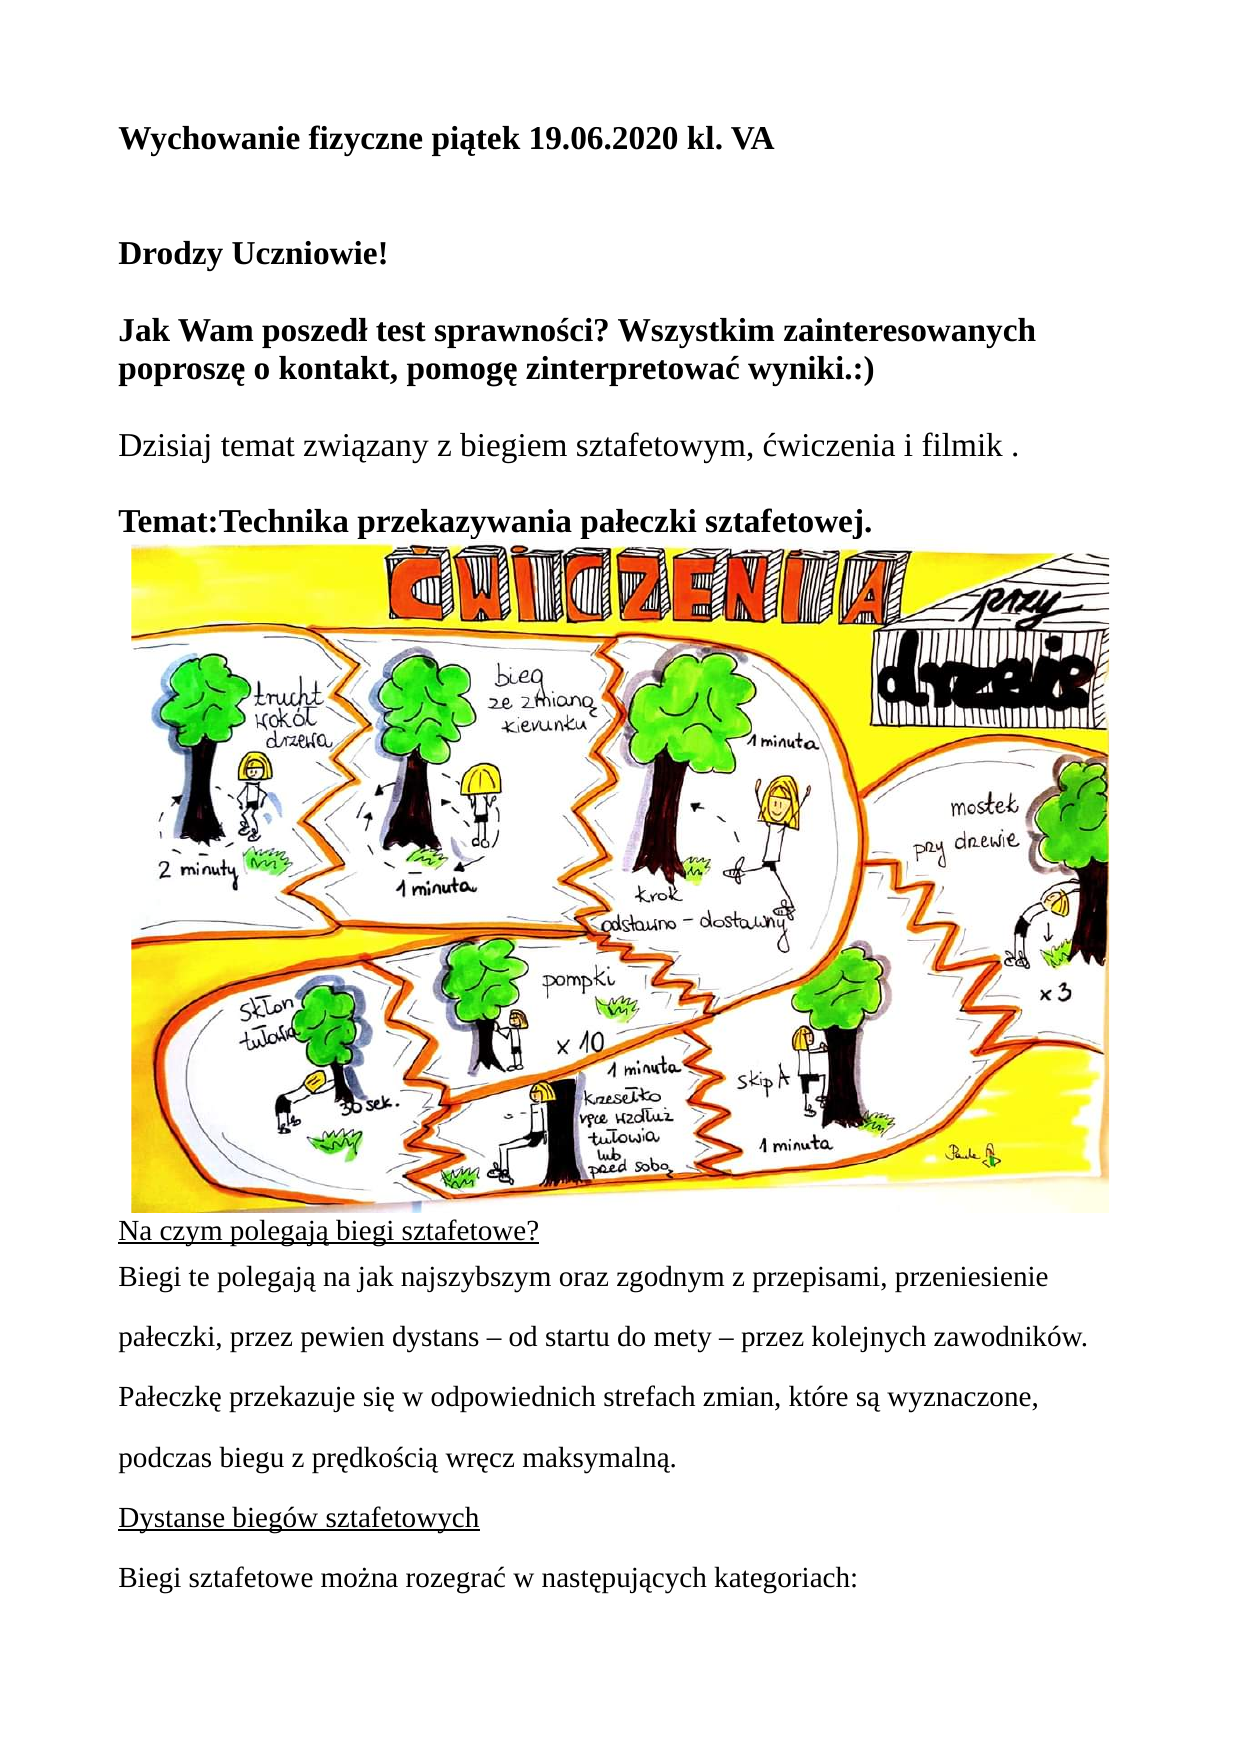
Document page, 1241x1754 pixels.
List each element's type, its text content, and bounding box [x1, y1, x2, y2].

subtitle Dystanse biegów sztafetowych [118, 1500, 1122, 1534]
text Drodzy Uczniowie! [118, 233, 1122, 271]
text Pałeczkę przekazuje się w odpowiednich strefach zmian, które są wyznaczone, podczas biegu z prędkością wręcz maksymalną. [118, 1379, 1122, 1473]
text Temat:Technika przekazywania pałeczki sztafetowej. [118, 501, 1122, 540]
text Jak Wam poszedł test sprawności? Wszystkim zainteresowanych poproszę o kontakt, pomogę zinterpretować wyniki.:) [118, 310, 1122, 386]
text Biegi te polegają na jak najszybszym oraz zgodnym z przepisami, przeniesienie pałeczki, przez pewien dystans – od startu do mety – przez kolejnych zawodników. [118, 1259, 1122, 1353]
text Dzisiaj temat związany z biegiem sztafetowym, ćwiczenia i filmik . [118, 425, 1122, 463]
text Wychowanie fizyczne piątek 19.06.2020 kl. VA [118, 118, 1122, 156]
subtitle Na czym polegają biegi sztafetowe? [118, 561, 1122, 1246]
picture [131, 539, 1110, 1213]
text Biegi sztafetowe można rozegrać w następujących kategoriach: [118, 1561, 1122, 1594]
